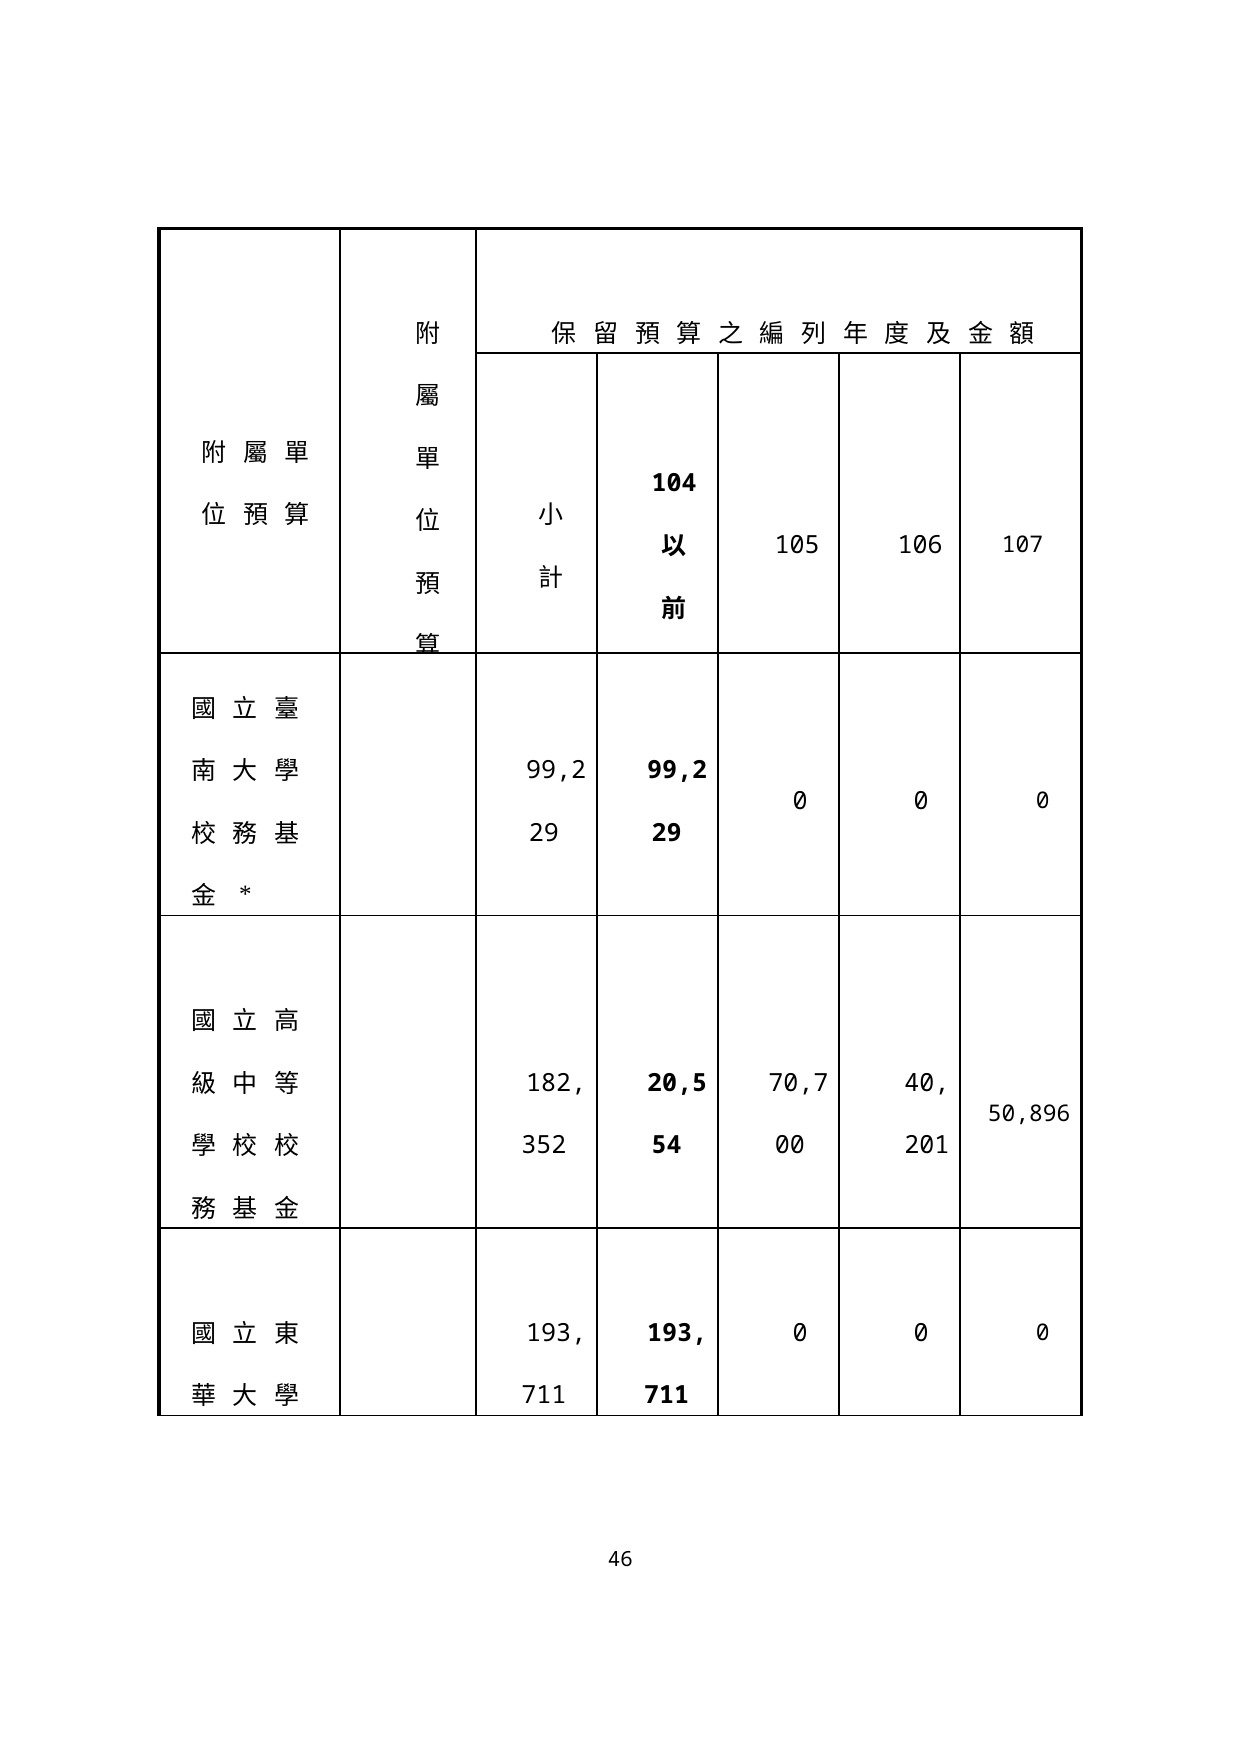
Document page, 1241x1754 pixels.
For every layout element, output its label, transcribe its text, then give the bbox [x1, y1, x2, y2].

table_cell 0 [961, 1229, 1080, 1415]
table_cell [341, 1229, 475, 1415]
table_cell 國立臺南大學校務基金* [161, 654, 339, 915]
table_cell 107 [961, 354, 1080, 652]
table_cell 50,896 [961, 916, 1080, 1227]
table_cell 106 [840, 354, 959, 652]
table_header 保留預算之編列年度及金額 [477, 230, 1080, 352]
table_cell 0 [840, 654, 959, 915]
table_cell 99,229 [477, 654, 596, 915]
table_cell 國立東華大學 [161, 1229, 339, 1415]
table_cell 70,700 [719, 916, 838, 1227]
table_cell 105 [719, 354, 838, 652]
table_cell 國立高級中等學校校務基金 [161, 916, 339, 1227]
table_cell [341, 654, 475, 915]
table_cell 99,229 [598, 654, 717, 915]
table_cell 40,201 [840, 916, 959, 1227]
table_header 附屬單位預算 [161, 230, 339, 652]
table_cell 0 [961, 654, 1080, 915]
table_cell 20,554 [598, 916, 717, 1227]
table_header 附屬單位預算之分預算 [341, 230, 475, 652]
table_cell 193,711 [477, 1229, 596, 1415]
table_cell 小計 [477, 354, 596, 652]
table_cell 0 [719, 1229, 838, 1415]
table_cell 0 [840, 1229, 959, 1415]
table_cell 104 以前 [598, 354, 717, 652]
table_cell [341, 916, 475, 1227]
table_cell 193,711 [598, 1229, 717, 1415]
table_cell 0 [719, 654, 838, 915]
table_cell 182,352 [477, 916, 596, 1227]
